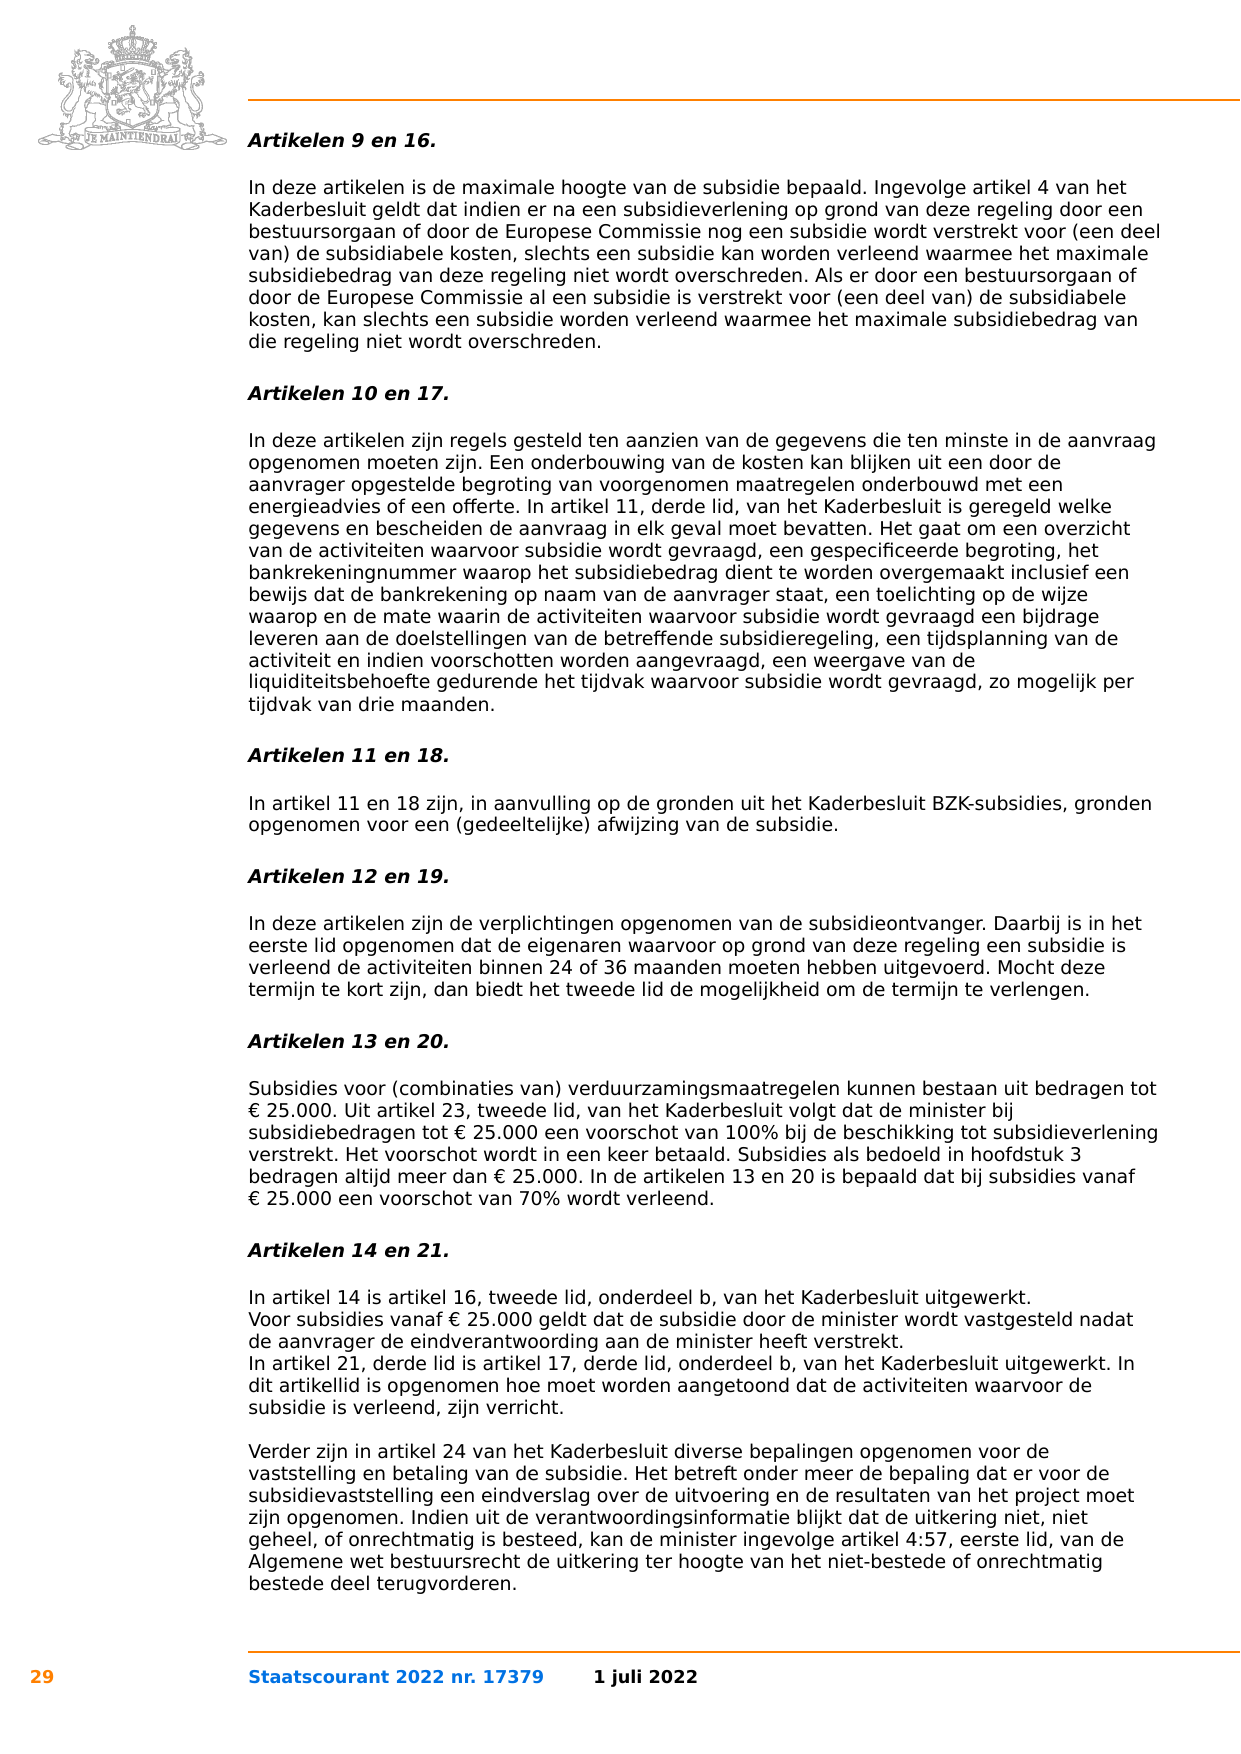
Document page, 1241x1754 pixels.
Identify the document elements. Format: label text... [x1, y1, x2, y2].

picture [38, 25, 227, 150]
text Verder zijn in artikel 24 van het Kaderbesluit diverse bepalingen opgenomen voor de vaststelling en betaling van de subsidie. Het betreft onder meer de bepaling dat er voor de subsidievaststelling een eindverslag over de uitvoering en de resultaten van het project moet zijn opgenomen. Indien uit de verantwoordingsinformatie blijkt dat de uitkering niet, niet geheel, of onrechtmatig is besteed, kan de minister ingevolge artikel 4:57, eerste lid, van de Algemene wet bestuursrecht de uitkering ter hoogte van het niet-bestede of onrechtmatig bestede deel terugvorderen. [248, 1441, 1163, 1595]
text Voor subsidies vanaf € 25.000 geldt dat de subsidie door de minister wordt vastgesteld nadat de aanvrager de eindverantwoording aan de minister heeft verstrekt. [248, 1309, 1163, 1353]
subtitle Artikelen 10 en 17. [248, 383, 1163, 405]
subtitle Artikelen 11 en 18. [248, 745, 1163, 767]
subtitle Artikelen 9 en 16. [248, 130, 1163, 152]
text In deze artikelen zijn regels gesteld ten aanzien van de gegevens die ten minste in de aanvraag opgenomen moeten zijn. Een onderbouwing van de kosten kan blijken uit een door de aanvrager opgestelde begroting van voorgenomen maatregelen onderbouwd met een energieadvies of een offerte. In artikel 11, derde lid, van het Kaderbesluit is geregeld welke gegevens en bescheiden de aanvraag in elk geval moet bevatten. Het gaat om een overzicht van de activiteiten waarvoor subsidie wordt gevraagd, een gespecificeerde begroting, het bankrekeningnummer waarop het subsidiebedrag dient te worden overgemaakt inclusief een bewijs dat de bankrekening op naam van de aanvrager staat, een toelichting op de wijze waarop en de mate waarin de activiteiten waarvoor subsidie wordt gevraagd een bijdrage leveren aan de doelstellingen van de betreffende subsidieregeling, een tijdsplanning van de activiteit en indien voorschotten worden aangevraagd, een weergave van de liquiditeitsbehoefte gedurende het tijdvak waarvoor subsidie wordt gevraagd, zo mogelijk per tijdvak van drie maanden. [248, 430, 1163, 715]
text In artikel 14 is artikel 16, tweede lid, onderdeel b, van het Kaderbesluit uitgewerkt. [248, 1287, 1163, 1309]
text In artikel 11 en 18 zijn, in aanvulling op de gronden uit het Kaderbesluit BZK-subsidies, gronden opgenomen voor een (gedeeltelijke) afwijzing van de subsidie. [248, 792, 1163, 836]
text In artikel 21, derde lid is artikel 17, derde lid, onderdeel b, van het Kaderbesluit uitgewerkt. In dit artikellid is opgenomen hoe moet worden aangetoond dat de activiteiten waarvoor de subsidie is verleend, zijn verricht. [248, 1353, 1163, 1419]
subtitle Artikelen 14 en 21. [248, 1240, 1163, 1262]
text In deze artikelen is de maximale hoogte van de subsidie bepaald. Ingevolge artikel 4 van het Kaderbesluit geldt dat indien er na een subsidieverlening op grond van deze regeling door een bestuursorgaan of door de Europese Commissie nog een subsidie wordt verstrekt voor (een deel van) de subsidiabele kosten, slechts een subsidie kan worden verleend waarmee het maximale subsidiebedrag van deze regeling niet wordt overschreden. Als er door een bestuursorgaan of door de Europese Commissie al een subsidie is verstrekt voor (een deel van) de subsidiabele kosten, kan slechts een subsidie worden verleend waarmee het maximale subsidiebedrag van die regeling niet wordt overschreden. [248, 177, 1163, 353]
text In deze artikelen zijn de verplichtingen opgenomen van de subsidieontvanger. Daarbij is in het eerste lid opgenomen dat de eigenaren waarvoor op grond van deze regeling een subsidie is verleend de activiteiten binnen 24 of 36 maanden moeten hebben uitgevoerd. Mocht deze termijn te kort zijn, dan biedt het tweede lid de mogelijkheid om de termijn te verlengen. [248, 913, 1163, 1001]
subtitle Artikelen 13 en 20. [248, 1031, 1163, 1053]
subtitle Artikelen 12 en 19. [248, 866, 1163, 888]
text Subsidies voor (combinaties van) verduurzamingsmaatregelen kunnen bestaan uit bedragen tot € 25.000. Uit artikel 23, tweede lid, van het Kaderbesluit volgt dat de minister bij subsidiebedragen tot € 25.000 een voorschot van 100% bij de beschikking tot subsidieverlening verstrekt. Het voorschot wordt in een keer betaald. Subsidies als bedoeld in hoofdstuk 3 bedragen altijd meer dan € 25.000. In de artikelen 13 en 20 is bepaald dat bij subsidies vanaf € 25.000 een voorschot van 70% wordt verleend. [248, 1078, 1163, 1210]
